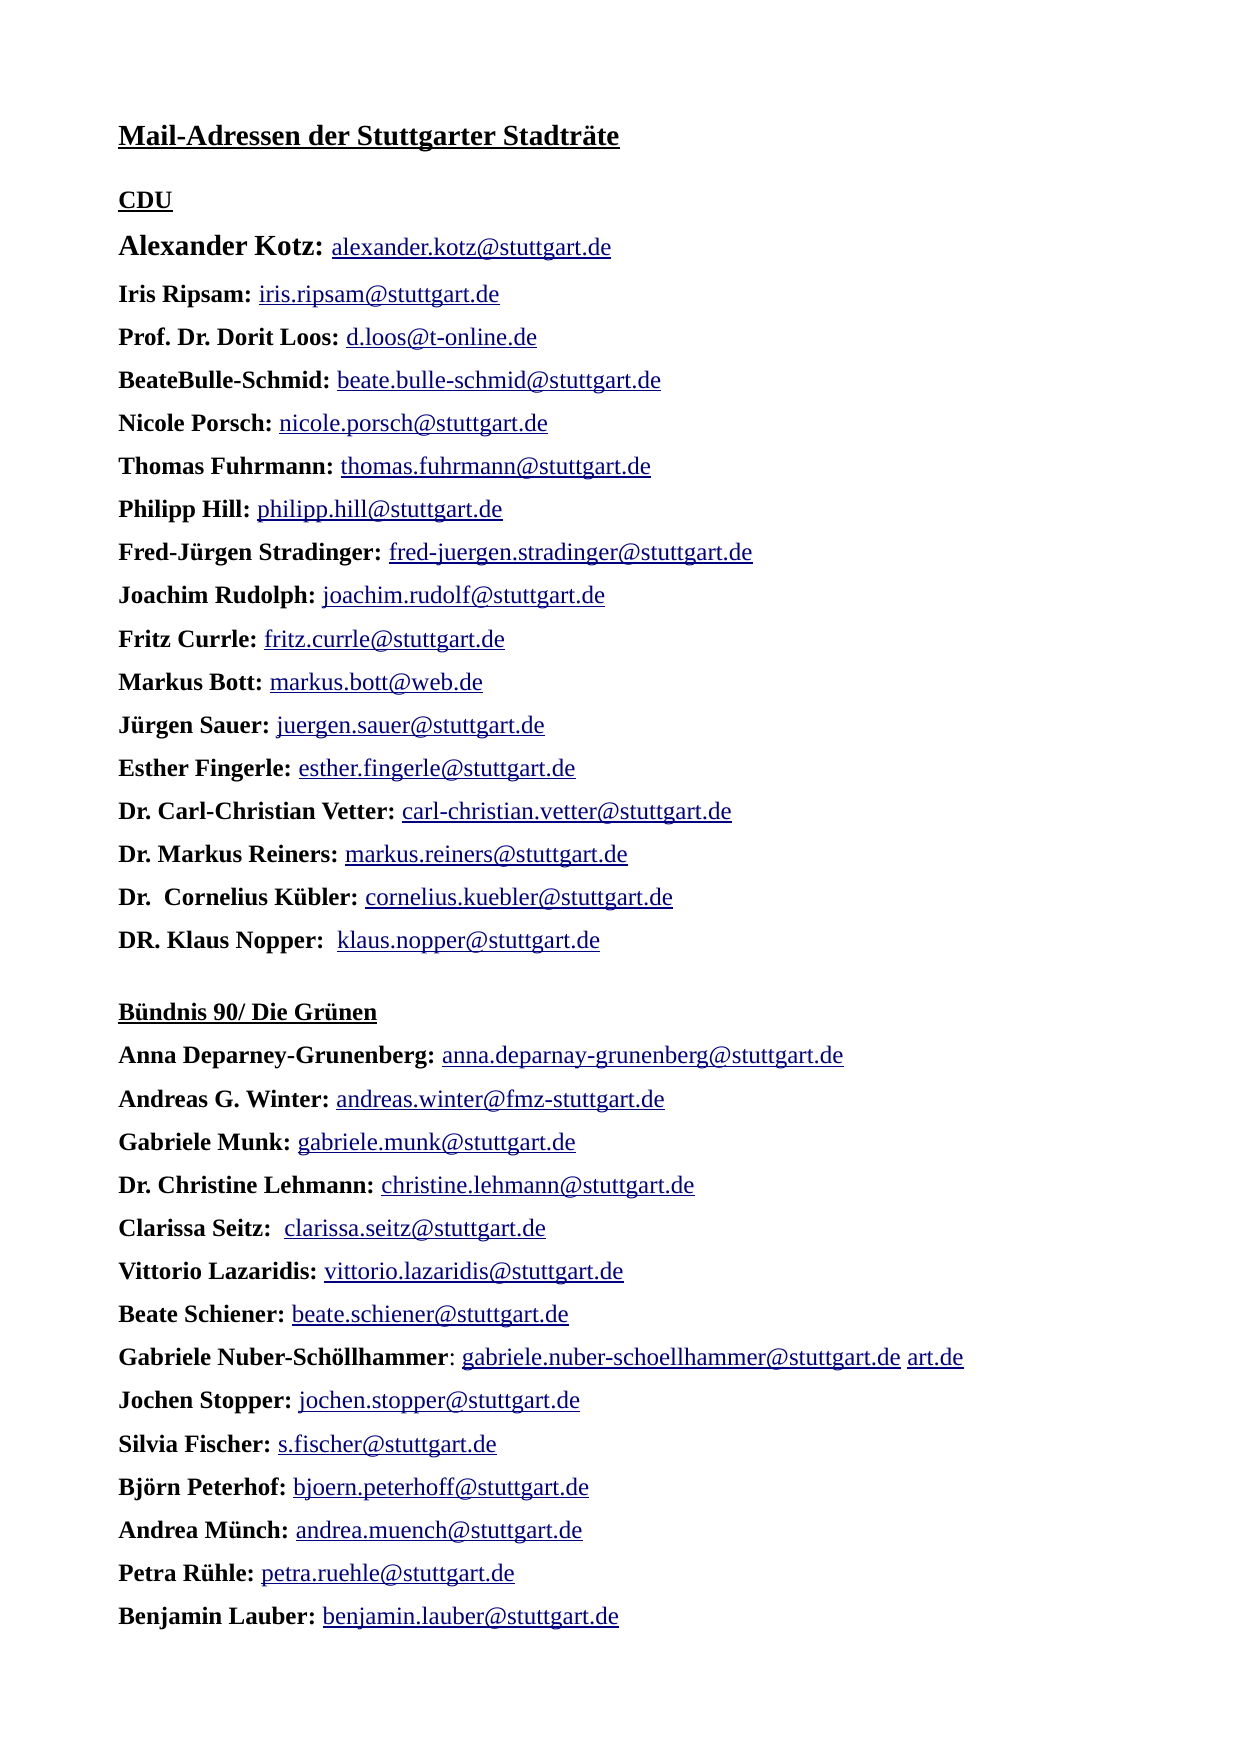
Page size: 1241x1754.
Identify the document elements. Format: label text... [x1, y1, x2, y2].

text Fritz Currle: fritz.currle@stuttgart.de [118, 624, 1122, 652]
text Clarissa Seitz: clarissa.seitz@stuttgart.de [118, 1213, 1122, 1242]
text Andreas G. Winter: andreas.winter@fmz-stuttgart.de [118, 1084, 1122, 1112]
text Nicole Porsch: nicole.porsch@stuttgart.de [118, 408, 1122, 437]
text Anna Deparney-Grunenberg: anna.deparnay-grunenberg@stuttgart.de [118, 1041, 1122, 1069]
text CDU [118, 185, 1122, 214]
text Björn Peterhof: bjoern.peterhoff@stuttgart.de [118, 1472, 1122, 1501]
text Mail-Adressen der Stuttgarter Stadträte [118, 118, 1122, 152]
text Silvia Fischer: s.fischer@stuttgart.de [118, 1429, 1122, 1457]
text DR. Klaus Nopper: klaus.nopper@stuttgart.de [118, 926, 1122, 954]
text BeateBulle-Schmid: beate.bulle-schmid@stuttgart.de [118, 365, 1122, 394]
text Petra Rühle: petra.ruehle@stuttgart.de [118, 1558, 1122, 1587]
text Joachim Rudolph: joachim.rudolf@stuttgart.de [118, 581, 1122, 609]
text Philipp Hill: philipp.hill@stuttgart.de [118, 494, 1122, 523]
text Andrea Münch: andrea.muench@stuttgart.de [118, 1515, 1122, 1544]
text Gabriele Nuber-Schöllhammer: gabriele.nuber-schoellhammer@stuttgart.de art.de [118, 1342, 1122, 1371]
text Dr. Markus Reiners: markus.reiners@stuttgart.de [118, 839, 1122, 868]
text Thomas Fuhrmann: thomas.fuhrmann@stuttgart.de [118, 451, 1122, 480]
text Jürgen Sauer: juergen.sauer@stuttgart.de [118, 710, 1122, 739]
text Dr. Carl-Christian Vetter: carl-christian.vetter@stuttgart.de [118, 796, 1122, 825]
text Vittorio Lazaridis: vittorio.lazaridis@stuttgart.de [118, 1256, 1122, 1285]
text Dr. Christine Lehmann: christine.lehmann@stuttgart.de [118, 1170, 1122, 1199]
text Dr. Cornelius Kübler: cornelius.kuebler@stuttgart.de [118, 882, 1122, 911]
text Bündnis 90/ Die Grünen [118, 997, 1122, 1026]
text Fred-Jürgen Stradinger: fred-juergen.stradinger@stuttgart.de [118, 537, 1122, 566]
text Beate Schiener: beate.schiener@stuttgart.de [118, 1299, 1122, 1328]
text Esther Fingerle: esther.fingerle@stuttgart.de [118, 753, 1122, 782]
text Prof. Dr. Dorit Loos: d.loos@t-online.de [118, 322, 1122, 351]
text Jochen Stopper: jochen.stopper@stuttgart.de [118, 1386, 1122, 1414]
text Gabriele Munk: gabriele.munk@stuttgart.de [118, 1127, 1122, 1156]
text Benjamin Lauber: benjamin.lauber@stuttgart.de [118, 1601, 1122, 1630]
text Markus Bott: markus.bott@web.de [118, 667, 1122, 696]
text Alexander Kotz: alexander.kotz@stuttgart.de [118, 228, 1122, 262]
text Iris Ripsam: iris.ripsam@stuttgart.de [118, 279, 1122, 307]
